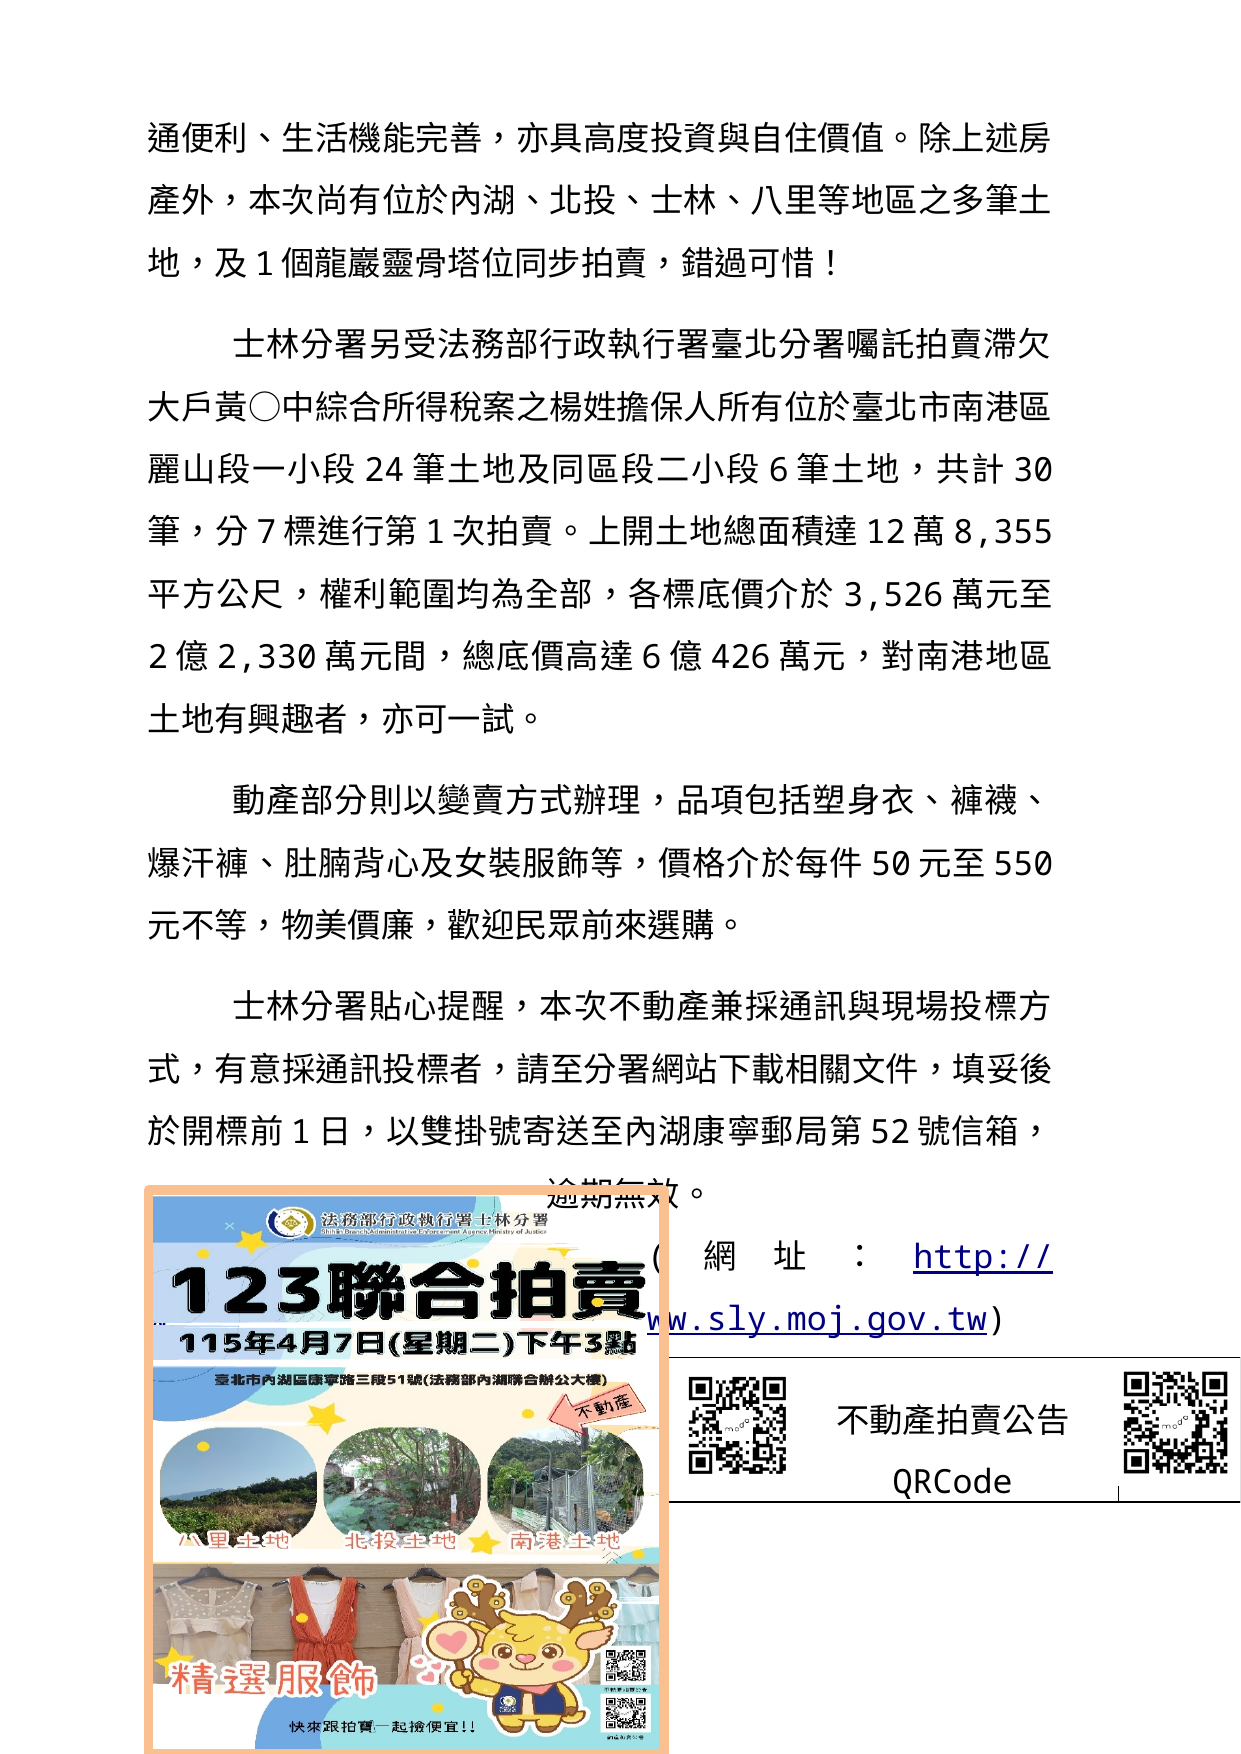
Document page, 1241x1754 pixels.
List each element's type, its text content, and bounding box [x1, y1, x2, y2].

table_header 不動產拍賣公告QRCode [669, 1358, 1118, 1501]
text 士林分署另受法務部行政執行署臺北分署囑託拍賣滯欠大戶黃○中綜合所得稅案之楊姓擔保人所有位於臺北市南港區麗山段一小段24筆土地及同區段二小段6筆土地，共計30筆，分7標進行第1次拍賣。上開土地總面積達12萬8,355平方公尺，權利範圍均為全部，各標底價介於3,526萬元至2億2,330萬元間，總底價高達6億426萬元，對南港地區土地有興趣者，亦可一試。 [148, 300, 1053, 738]
text 動產部分則以變賣方式辦理，品項包括塑身衣、褲襪、爆汗褲、肚腩背心及女裝服飾等，價格介於每件50元至550元不等，物美價廉，歡迎民眾前來選購。 [148, 757, 1053, 944]
text (網址：http://www.sly.moj.gov.tw) [164, 1315, 659, 1338]
text (網址：http://www.sly.moj.gov.tw) [490, 1213, 659, 1326]
text 士林分署貼心提醒，本次不動產兼採通訊與現場投標方式，有意採通訊投標者，請至分署網站下載相關文件，填妥後於開標前1日，以雙掛號寄送至內湖康寧郵局第52號信箱，逾期無效。 [148, 963, 1053, 1213]
text (網址：http://www.sly.moj.gov.tw) [669, 1213, 1053, 1338]
text 通便利、生活機能完善，亦具高度投資與自住價值。除上述房產外，本次尚有位於內湖、北投、士林、八里等地區之多筆土地，及1個龍巖靈骨塔位同步拍賣，錯過可惜！ [148, 94, 1053, 282]
table_header 動產拍賣公告QRCode [1119, 1358, 1240, 1501]
